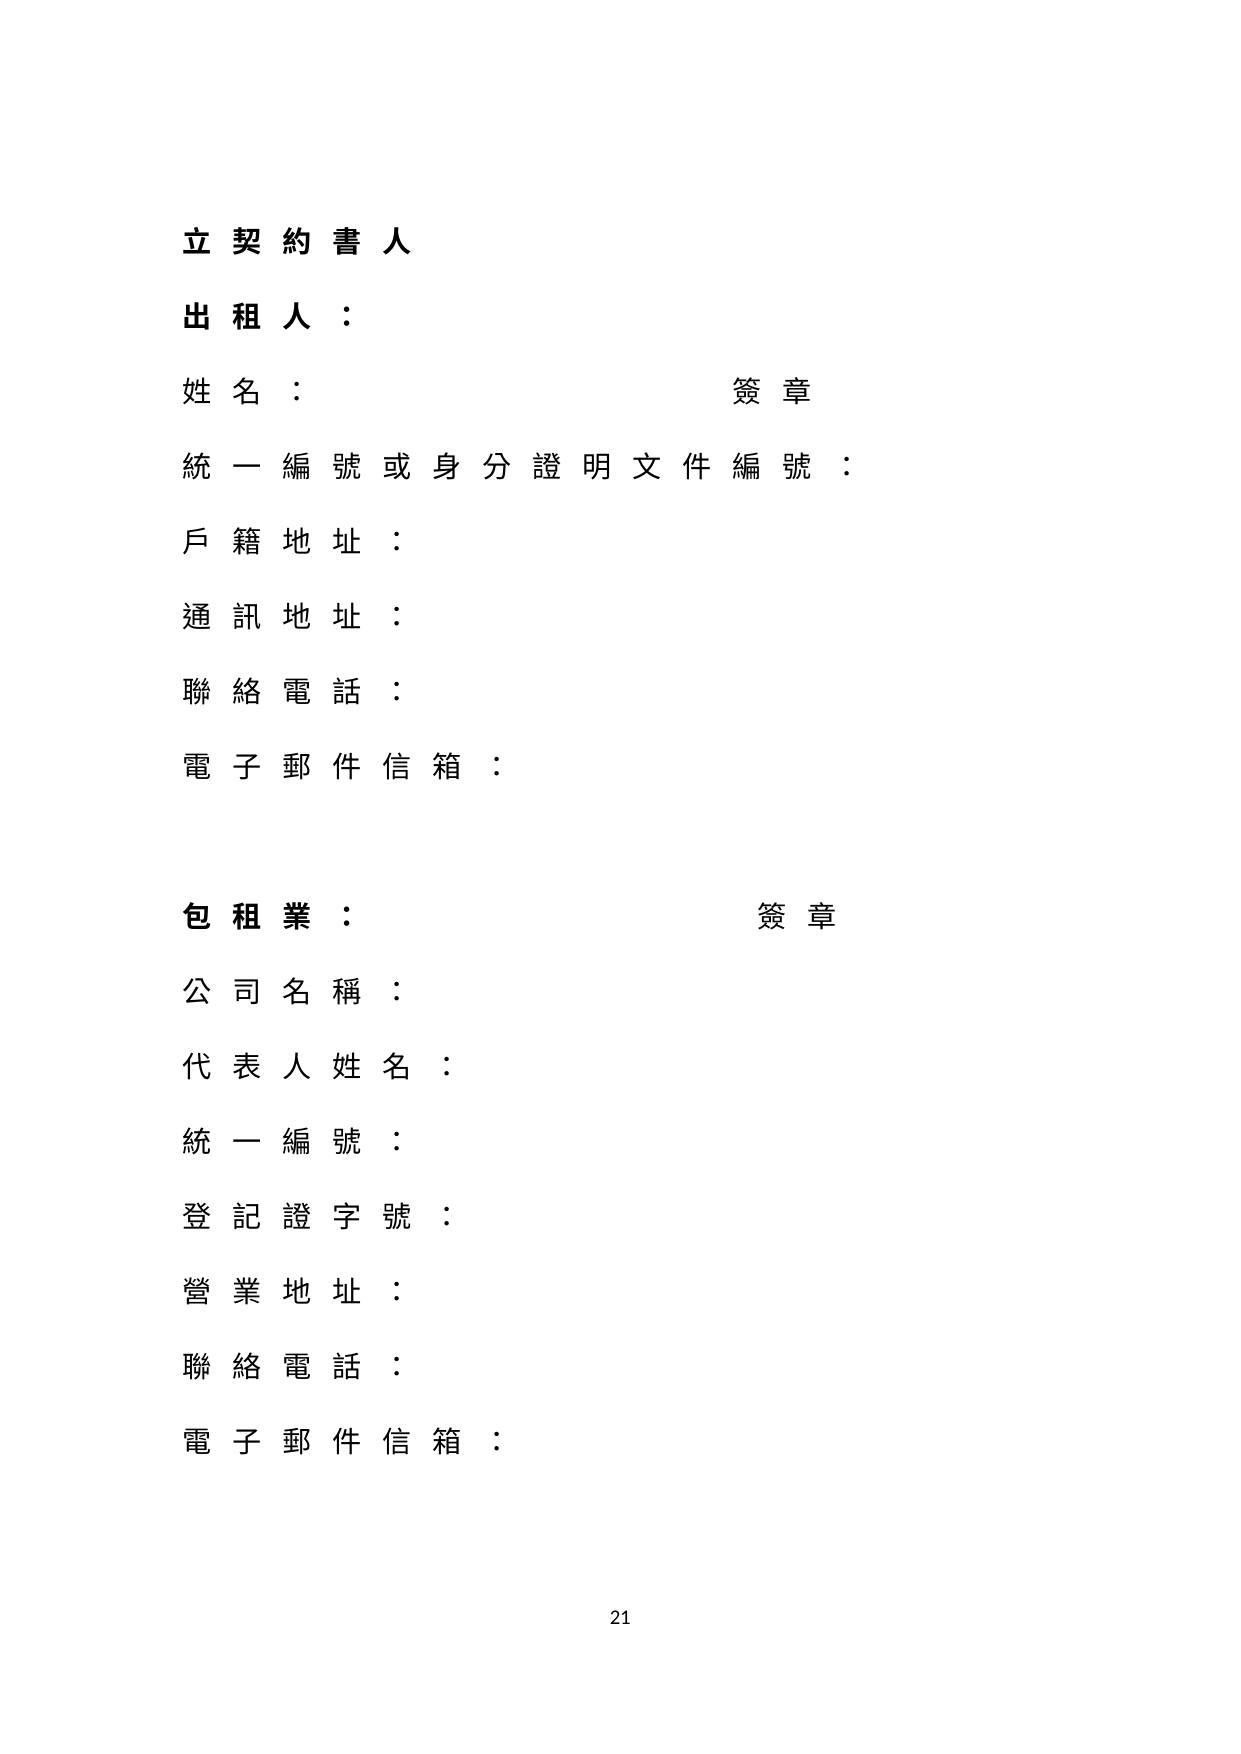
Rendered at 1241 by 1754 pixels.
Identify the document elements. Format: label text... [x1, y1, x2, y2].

text 電子郵件信箱： [156, 1402, 1083, 1477]
text 統一編號： [156, 1102, 1083, 1177]
text 姓名： 簽章 [156, 352, 1083, 427]
text 包租業： 簽章 [156, 877, 1083, 952]
text 通訊地址： [156, 577, 1083, 652]
text 統一編號或身分證明文件編號： [156, 427, 1083, 502]
text 聯絡電話： [156, 1327, 1083, 1402]
text 戶籍地址： [156, 502, 1083, 577]
text 電子郵件信箱： [156, 727, 1083, 802]
text 公司名稱： [156, 952, 1083, 1027]
text 登記證字號： [156, 1177, 1083, 1252]
text 代表人姓名： [156, 1027, 1083, 1102]
text 營業地址： [156, 1252, 1083, 1327]
text 出租人： [158, 277, 1083, 352]
text 立契約書人 [156, 202, 1083, 277]
text 聯絡電話： [156, 652, 1083, 727]
